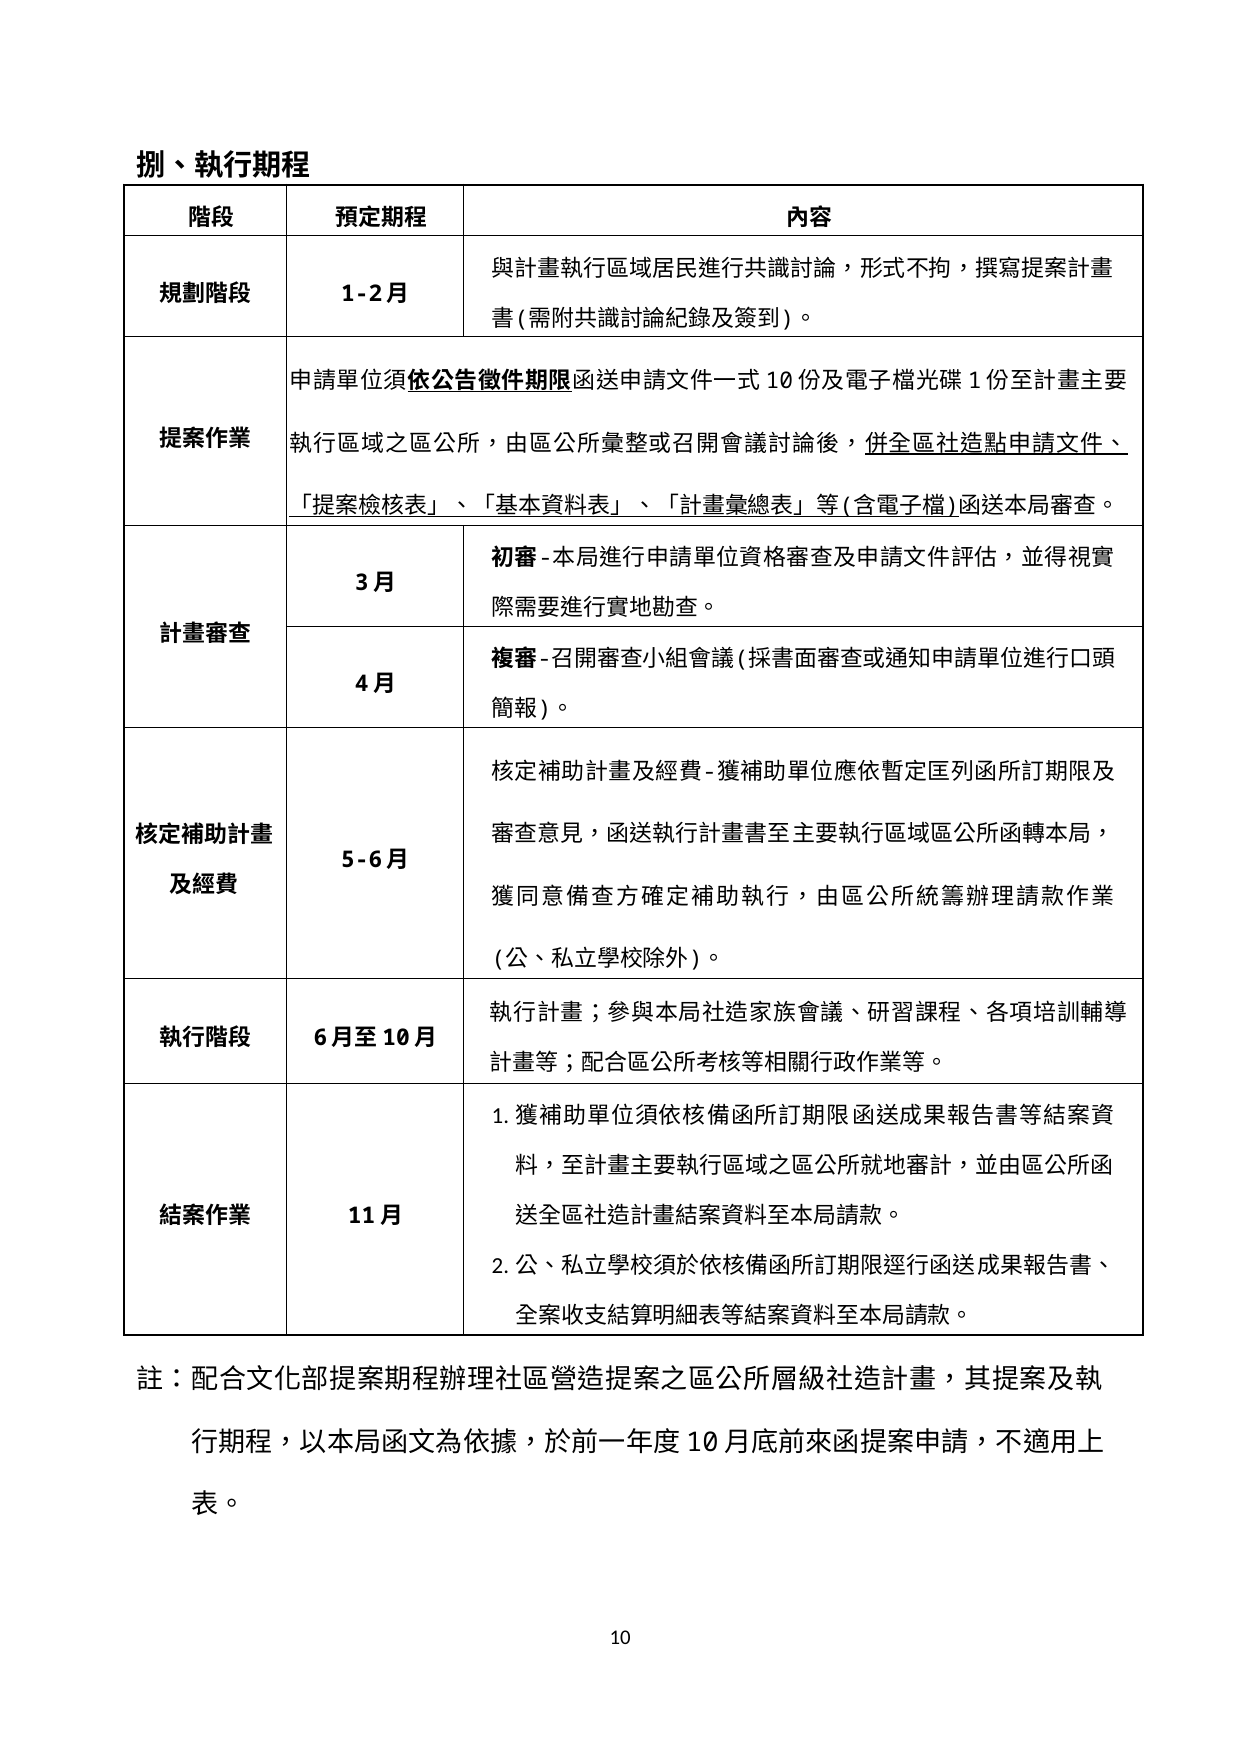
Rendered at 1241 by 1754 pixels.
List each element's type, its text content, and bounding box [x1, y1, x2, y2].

table_cell 規劃階段 [136, 236, 286, 336]
table_cell 5-6月 [287, 728, 463, 978]
table_cell 複審-召開審查小組會議(採書面審查或通知申請單位進行口頭簡報)。 [464, 627, 1142, 727]
table_cell 申請單位須依公告徵件期限函送申請文件一式10份及電子檔光碟1份至計畫主要執行區域之區公所，由區公所彙整或召開會議討論後，併全區社造點申請文件、「提案檢核表」、「基本資料表」、「計畫彙總表」等(含電子檔)函送本局審查。 [287, 337, 1142, 525]
table_header 預定期程 [287, 186, 463, 235]
table_cell 提案作業 [136, 337, 286, 525]
table_header 階段 [136, 186, 286, 235]
table_header 內容 [464, 186, 1142, 235]
table_cell 11月 [287, 1084, 463, 1334]
table_cell 核定補助計畫及經費 [136, 728, 286, 978]
table_cell 1-2月 [287, 236, 463, 336]
table_cell 3月 [287, 526, 463, 626]
table_cell 獲補助單位須依核備函所訂期限函送成果報告書等結案資料，至計畫主要執行區域之區公所就地審計，並由區公所函送全區社造計畫結案資料至本局請款。 公、私立學校須於依核備函所訂期限逕行函送成果報告書、全案收支結算明細表等結案資料至本局請款。 [464, 1084, 1142, 1334]
text 捌、執行期程 [136, 121, 1104, 183]
table_cell 6月至10月 [287, 979, 463, 1083]
table_cell 執行階段 [136, 979, 286, 1083]
table_cell 核定補助計畫及經費-獲補助單位應依暫定匡列函所訂期限及審查意見，函送執行計畫書至主要執行區域區公所函轉本局，獲同意備查方確定補助執行，由區公所統籌辦理請款作業(公、私立學校除外)。 [464, 728, 1142, 978]
table_cell 執行計畫；參與本局社造家族會議、研習課程、各項培訓輔導計畫等；配合區公所考核等相關行政作業等。 [464, 979, 1142, 1083]
table_cell 與計畫執行區域居民進行共識討論，形式不拘，撰寫提案計畫書(需附共識討論紀錄及簽到)。 [464, 236, 1142, 336]
table_cell 初審-本局進行申請單位資格審查及申請文件評估，並得視實際需要進行實地勘查。 [464, 526, 1142, 626]
table_cell 計畫審查 [136, 526, 286, 727]
text 註：配合文化部提案期程辦理社區營造提案之區公所層級社造計畫，其提案及執行期程，以本局函文為依據，於前一年度10月底前來函提案申請，不適用上表。 [136, 1336, 1104, 1523]
table_cell 4月 [287, 627, 463, 727]
table_cell 結案作業 [136, 1084, 286, 1334]
